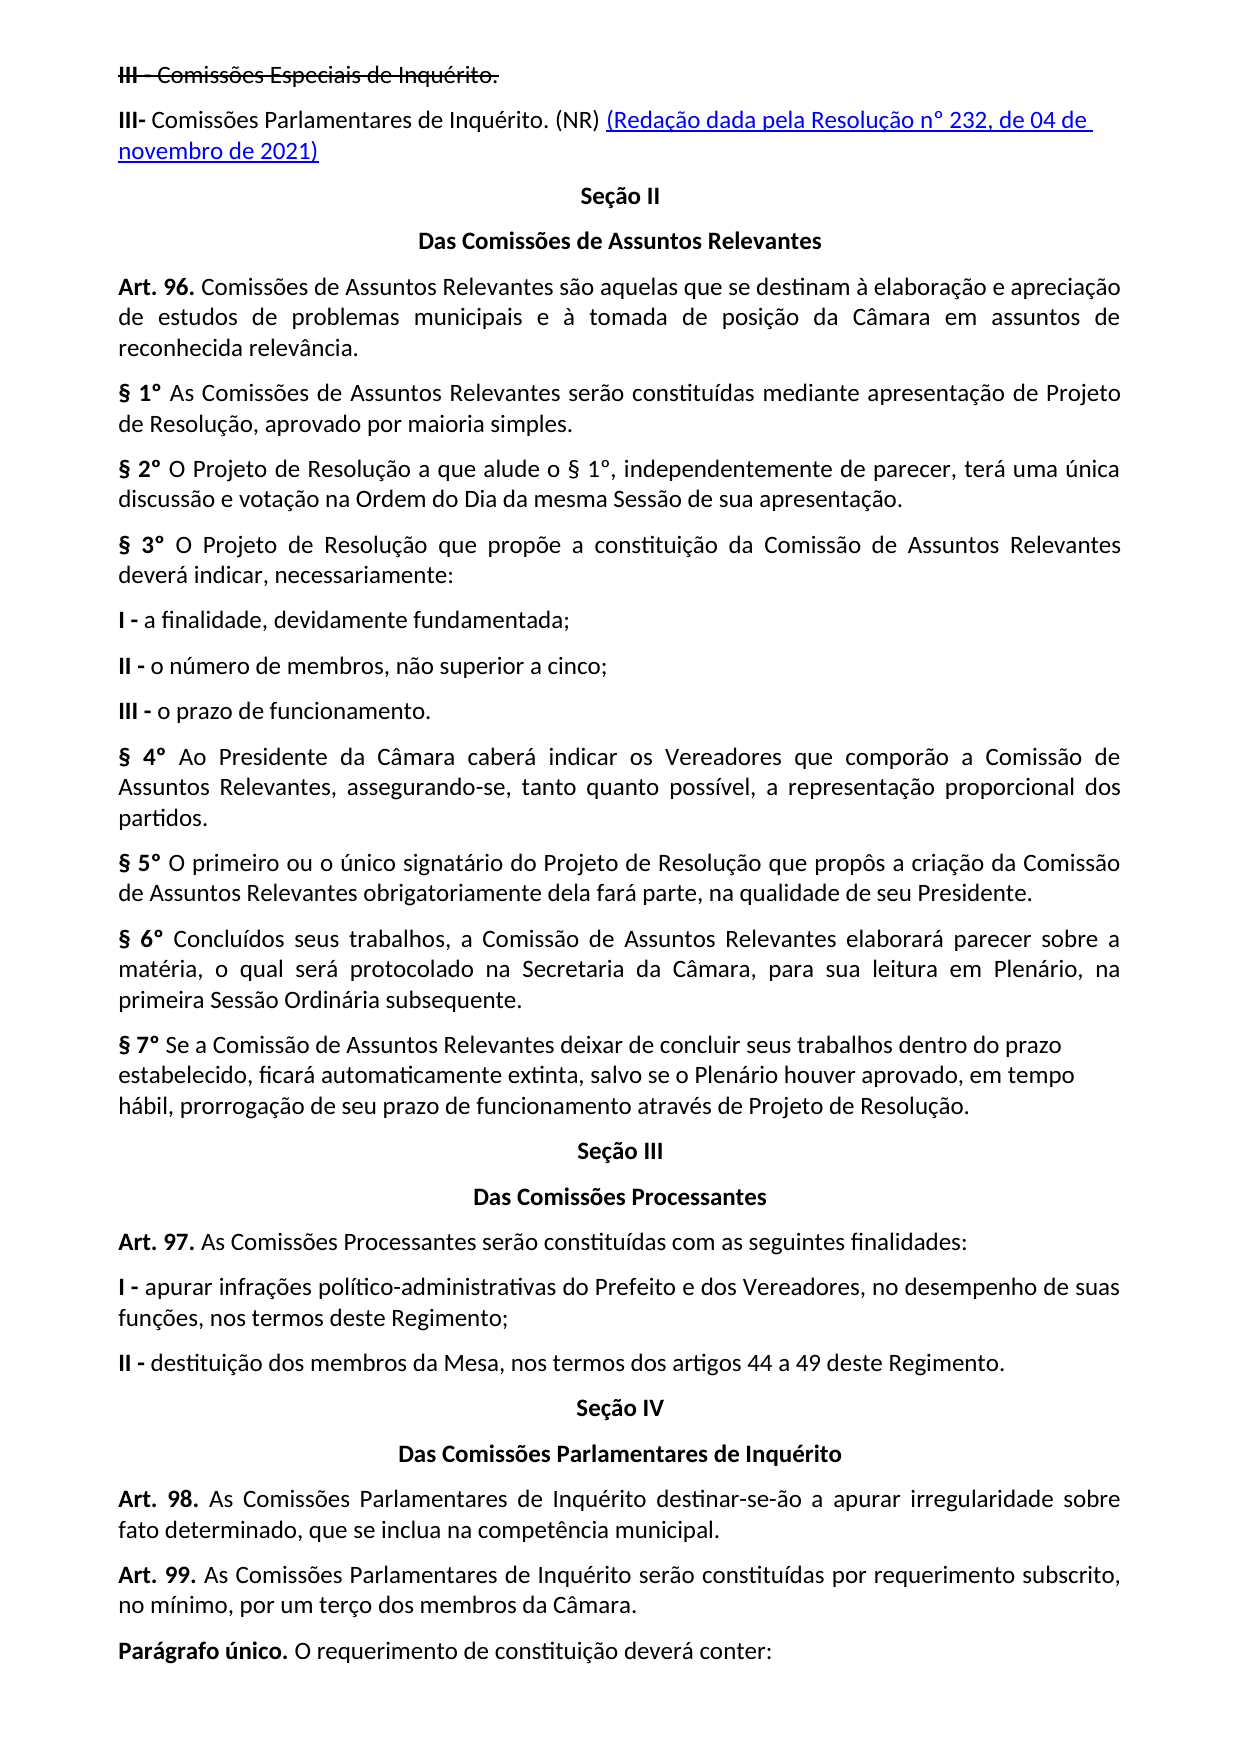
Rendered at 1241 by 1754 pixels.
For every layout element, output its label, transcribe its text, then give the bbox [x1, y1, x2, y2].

text II - o número de membros, não superior a cinco; [118, 650, 1122, 681]
text III - o prazo de funcionamento. [118, 695, 1122, 726]
text § 1º As Comissões de Assuntos Relevantes serão constituídas mediante apresentação de Projeto de Resolução, aprovado por maioria simples. [118, 377, 1122, 438]
text § 2º O Projeto de Resolução a que alude o § 1º, independentemente de parecer, terá uma única discussão e votação na Ordem do Dia da mesma Sessão de sua apresentação. [118, 453, 1122, 514]
text Seção II [118, 180, 1122, 211]
text Das Comissões de Assuntos Relevantes [118, 226, 1122, 256]
text Art. 99. As Comissões Parlamentares de Inquérito serão constituídas por requerimento subscrito, no mínimo, por um terço dos membros da Câmara. [118, 1559, 1122, 1620]
text Art. 96. Comissões de Assuntos Relevantes são aquelas que se destinam à elaboração e apreciação de estudos de problemas municipais e à tomada de posição da Câmara em assuntos de reconhecida relevância. [118, 271, 1122, 362]
text Seção III [118, 1136, 1122, 1166]
text Seção IV [118, 1393, 1122, 1423]
text III- Comissões Parlamentares de Inquérito. (NR) (Redação dada pela Resolução nº 232, de 04 de novembro de 2021) [118, 104, 1122, 165]
text III - Comissões Especiais de Inquérito. [118, 59, 1122, 89]
text Das Comissões Parlamentares de Inquérito [118, 1438, 1122, 1468]
text II - destituição dos membros da Mesa, nos termos dos artigos 44 a 49 deste Regimento. [118, 1347, 1122, 1378]
text § 5º O primeiro ou o único signatário do Projeto de Resolução que propôs a criação da Comissão de Assuntos Relevantes obrigatoriamente dela fará parte, na qualidade de seu Presidente. [118, 847, 1122, 908]
text § 3º O Projeto de Resolução que propõe a constituição da Comissão de Assuntos Relevantes deverá indicar, necessariamente: [118, 529, 1122, 590]
text Parágrafo único. O requerimento de constituição deverá conter: [118, 1635, 1122, 1665]
text Art. 97. As Comissões Processantes serão constituídas com as seguintes finalidades: [118, 1226, 1122, 1257]
text § 7º Se a Comissão de Assuntos Relevantes deixar de concluir seus trabalhos dentro do prazo estabelecido, ficará automaticamente extinta, salvo se o Plenário houver aprovado, em tempo hábil, prorrogação de seu prazo de funcionamento através de Projeto de Resolução. [118, 1029, 1122, 1121]
text I - apurar infrações político-administrativas do Prefeito e dos Vereadores, no desempenho de suas funções, nos termos deste Regimento; [118, 1271, 1122, 1332]
text I - a finalidade, devidamente fundamentada; [118, 605, 1122, 635]
text Das Comissões Processantes [118, 1181, 1122, 1211]
text § 4º Ao Presidente da Câmara caberá indicar os Vereadores que comporão a Comissão de Assuntos Relevantes, assegurando-se, tanto quanto possível, a representação proporcional dos partidos. [118, 741, 1122, 832]
text § 6º Concluídos seus trabalhos, a Comissão de Assuntos Relevantes elaborará parecer sobre a matéria, o qual será protocolado na Secretaria da Câmara, para sua leitura em Plenário, na primeira Sessão Ordinária subsequente. [118, 923, 1122, 1014]
text Art. 98. As Comissões Parlamentares de Inquérito destinar-se-ão a apurar irregularidade sobre fato determinado, que se inclua na competência municipal. [118, 1483, 1122, 1544]
